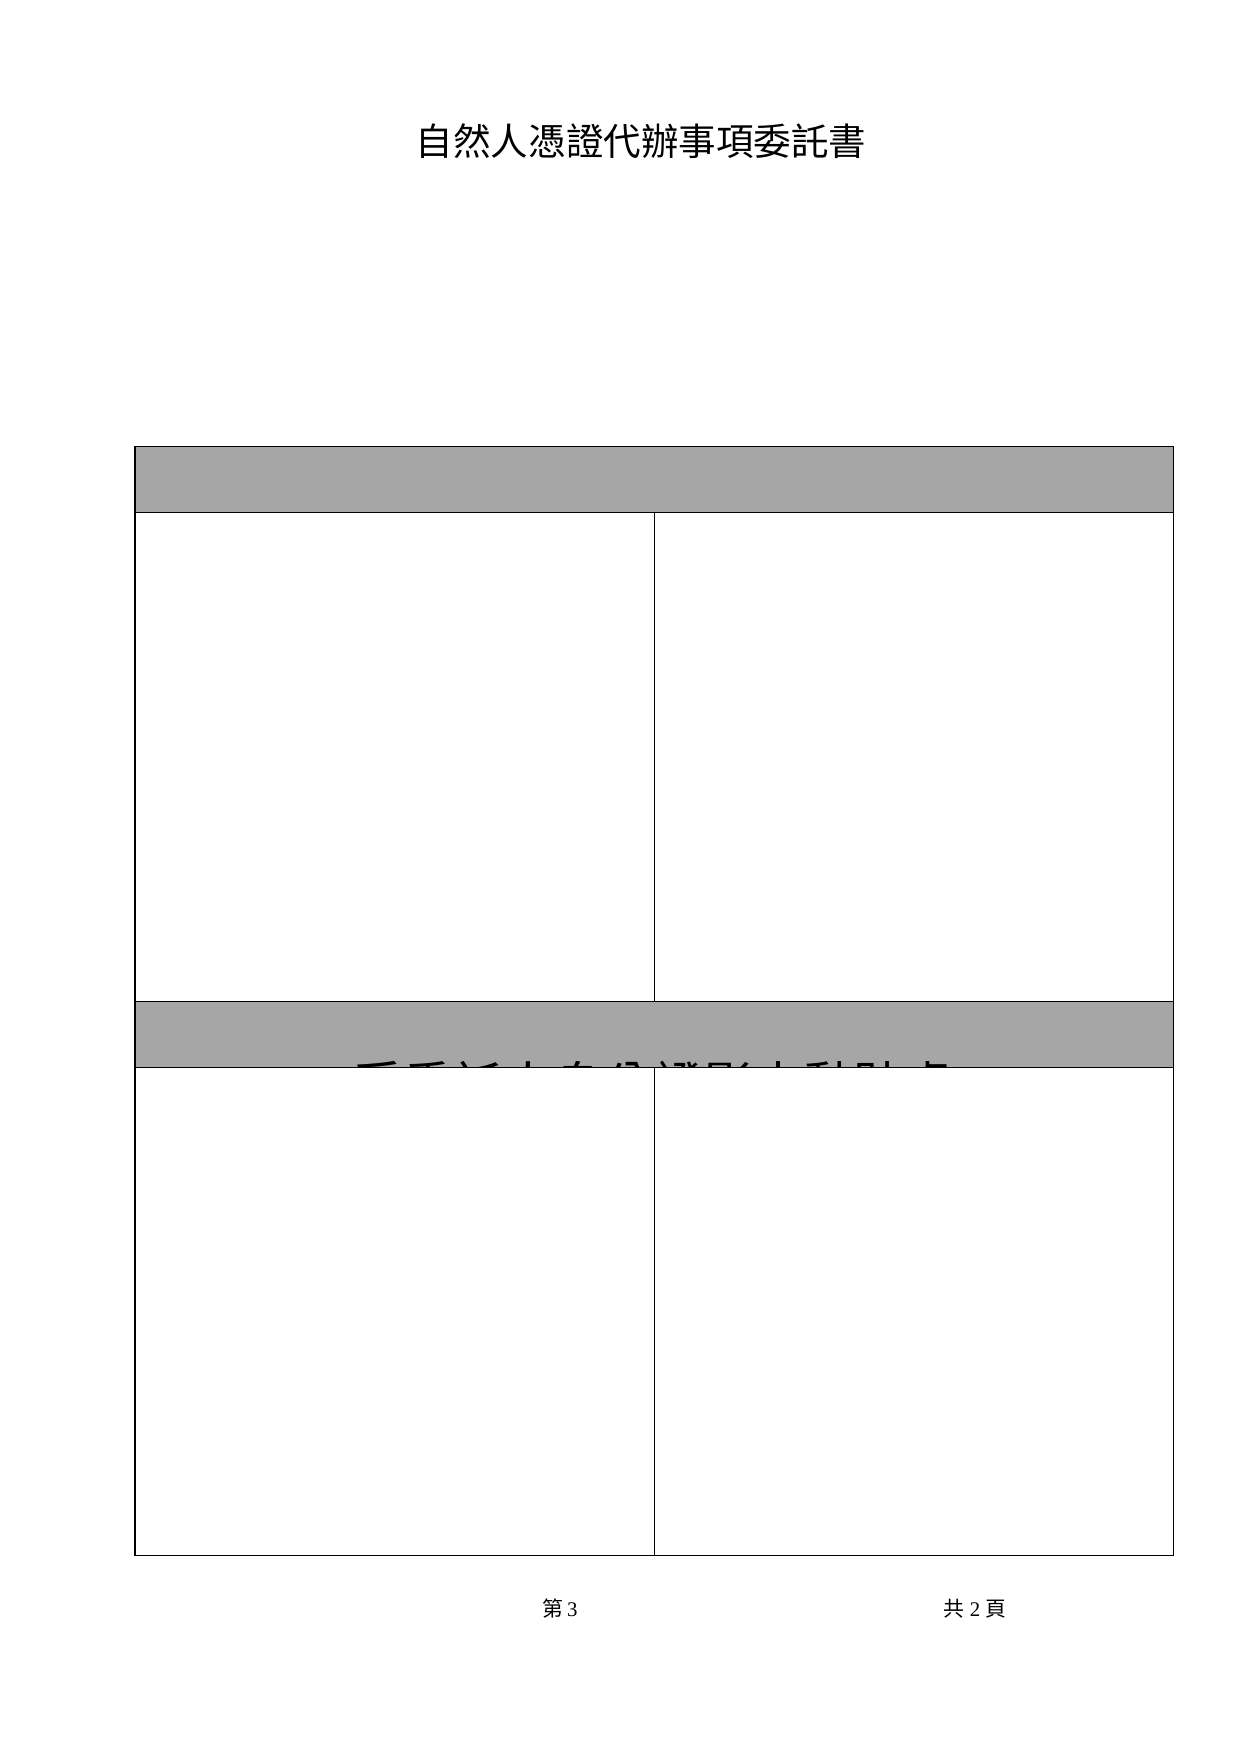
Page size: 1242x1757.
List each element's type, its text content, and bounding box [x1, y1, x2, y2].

table_cell 身分證影本正面 [136, 513, 654, 1001]
table_cell 身分證影本反面 [655, 1068, 1173, 1555]
table_header 委託人身分證影本黏貼處 [136, 447, 1173, 512]
table_cell 受委託人身分證影本黏貼處 [136, 1002, 1173, 1067]
table_cell 身分證影本正面 [136, 1068, 654, 1555]
table_cell 身分證影本反面 [655, 513, 1173, 1001]
